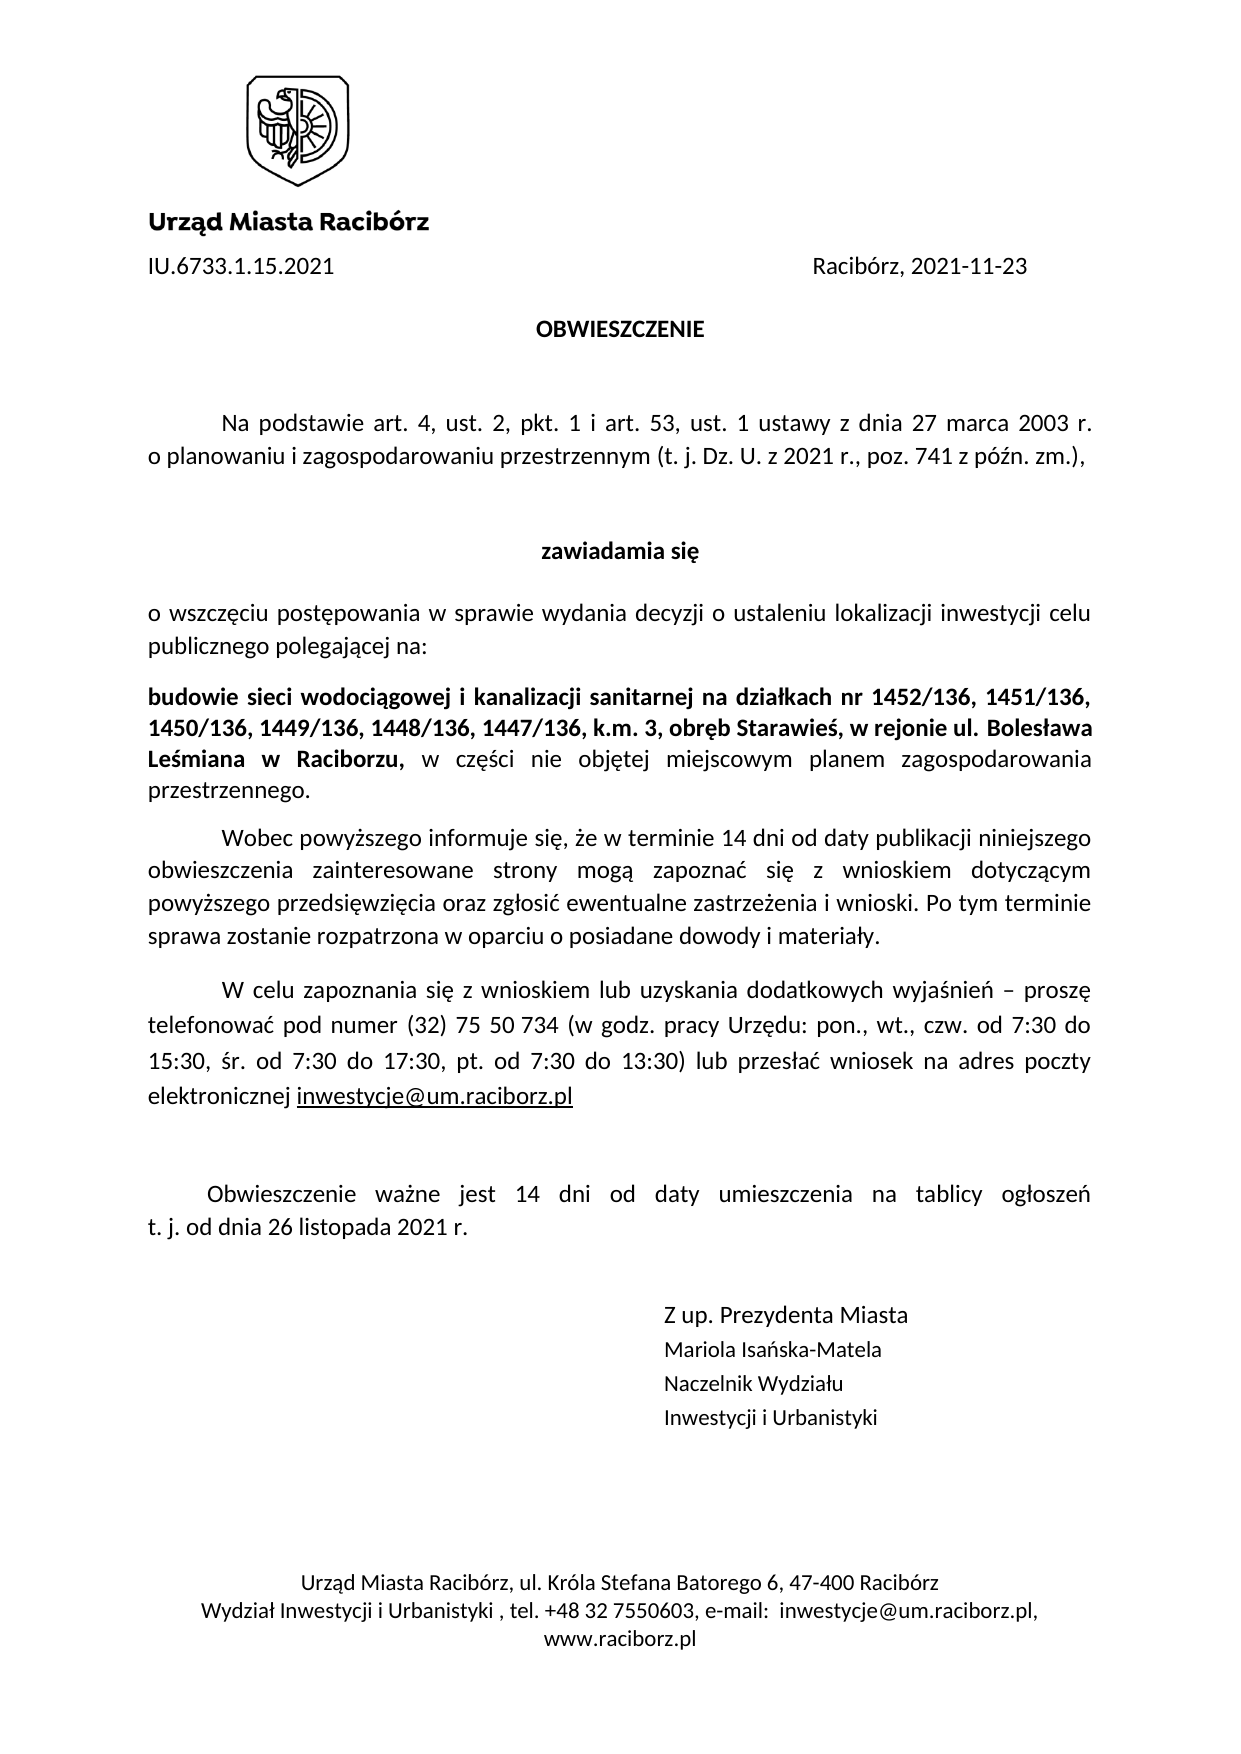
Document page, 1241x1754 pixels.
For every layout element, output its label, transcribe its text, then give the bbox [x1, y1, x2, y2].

picture [147, 73, 431, 237]
text Wobec powyższego informuje się, że w terminie 14 dni od daty publikacji niniejszego obwieszczenia zainteresowane strony mogą zapoznać się z wnioskiem dotyczącym powyższego przedsięwzięcia oraz zgłosić ewentualne zastrzeżenia i wnioski. Po tym terminie sprawa zostanie rozpatrzona w oparciu o posiadane dowody i materiały. [148, 822, 1092, 951]
text W celu zapoznania się z wnioskiem lub uzyskania dodatkowych wyjaśnień – proszę telefonować pod numer (32) 75 50 734 (w godz. pracy Urzędu: pon., wt., czw. od 7:30 do 15:30, śr. od 7:30 do 17:30, pt. od 7:30 do 13:30) lub przesłać wniosek na adres poczty elektronicznej inwestycje@um.raciborz.pl [148, 970, 1092, 1112]
subtitle OBWIESZCZENIE [148, 313, 1092, 344]
text budowie sieci wodociągowej i kanalizacji sanitarnej na działkach nr 1452/136, 1451/136, 1450/136, 1449/136, 1448/136, 1447/136, k.m. 3, obręb Starawieś, w rejonie ul. Bolesława Leśmiana w Raciborzu, w części nie objętej miejscowym planem zagospodarowania przestrzennego. [148, 680, 1092, 805]
text IU.6733.1.15.2021 Racibórz, 2021-11-23 [148, 250, 1092, 281]
text Z up. Prezydenta Miasta [148, 1299, 1116, 1329]
text o wszczęciu postępowania w sprawie wydania decyzji o ustaleniu lokalizacji inwestycji celu publicznego polegającej na: [148, 597, 1092, 661]
text Mariola Isańska-Matela [148, 1335, 1116, 1363]
text Na podstawie art. 4, ust. 2, pkt. 1 i art. 53, ust. 1 ustawy z dnia 27 marca 2003 r. o planowaniu i zagospodarowaniu przestrzennym (t. j. Dz. U. z 2021 r., poz. 741 z późn. zm.), [148, 407, 1092, 470]
text zawiadamia się [148, 535, 1092, 566]
text Inwestycji i Urbanistyki [148, 1403, 1116, 1431]
text Naczelnik Wydziału [148, 1369, 1116, 1397]
text Obwieszczenie ważne jest 14 dni od daty umieszczenia na tablicy ogłoszeń t. j. od dnia 26 listopada 2021 r. [148, 1178, 1092, 1241]
